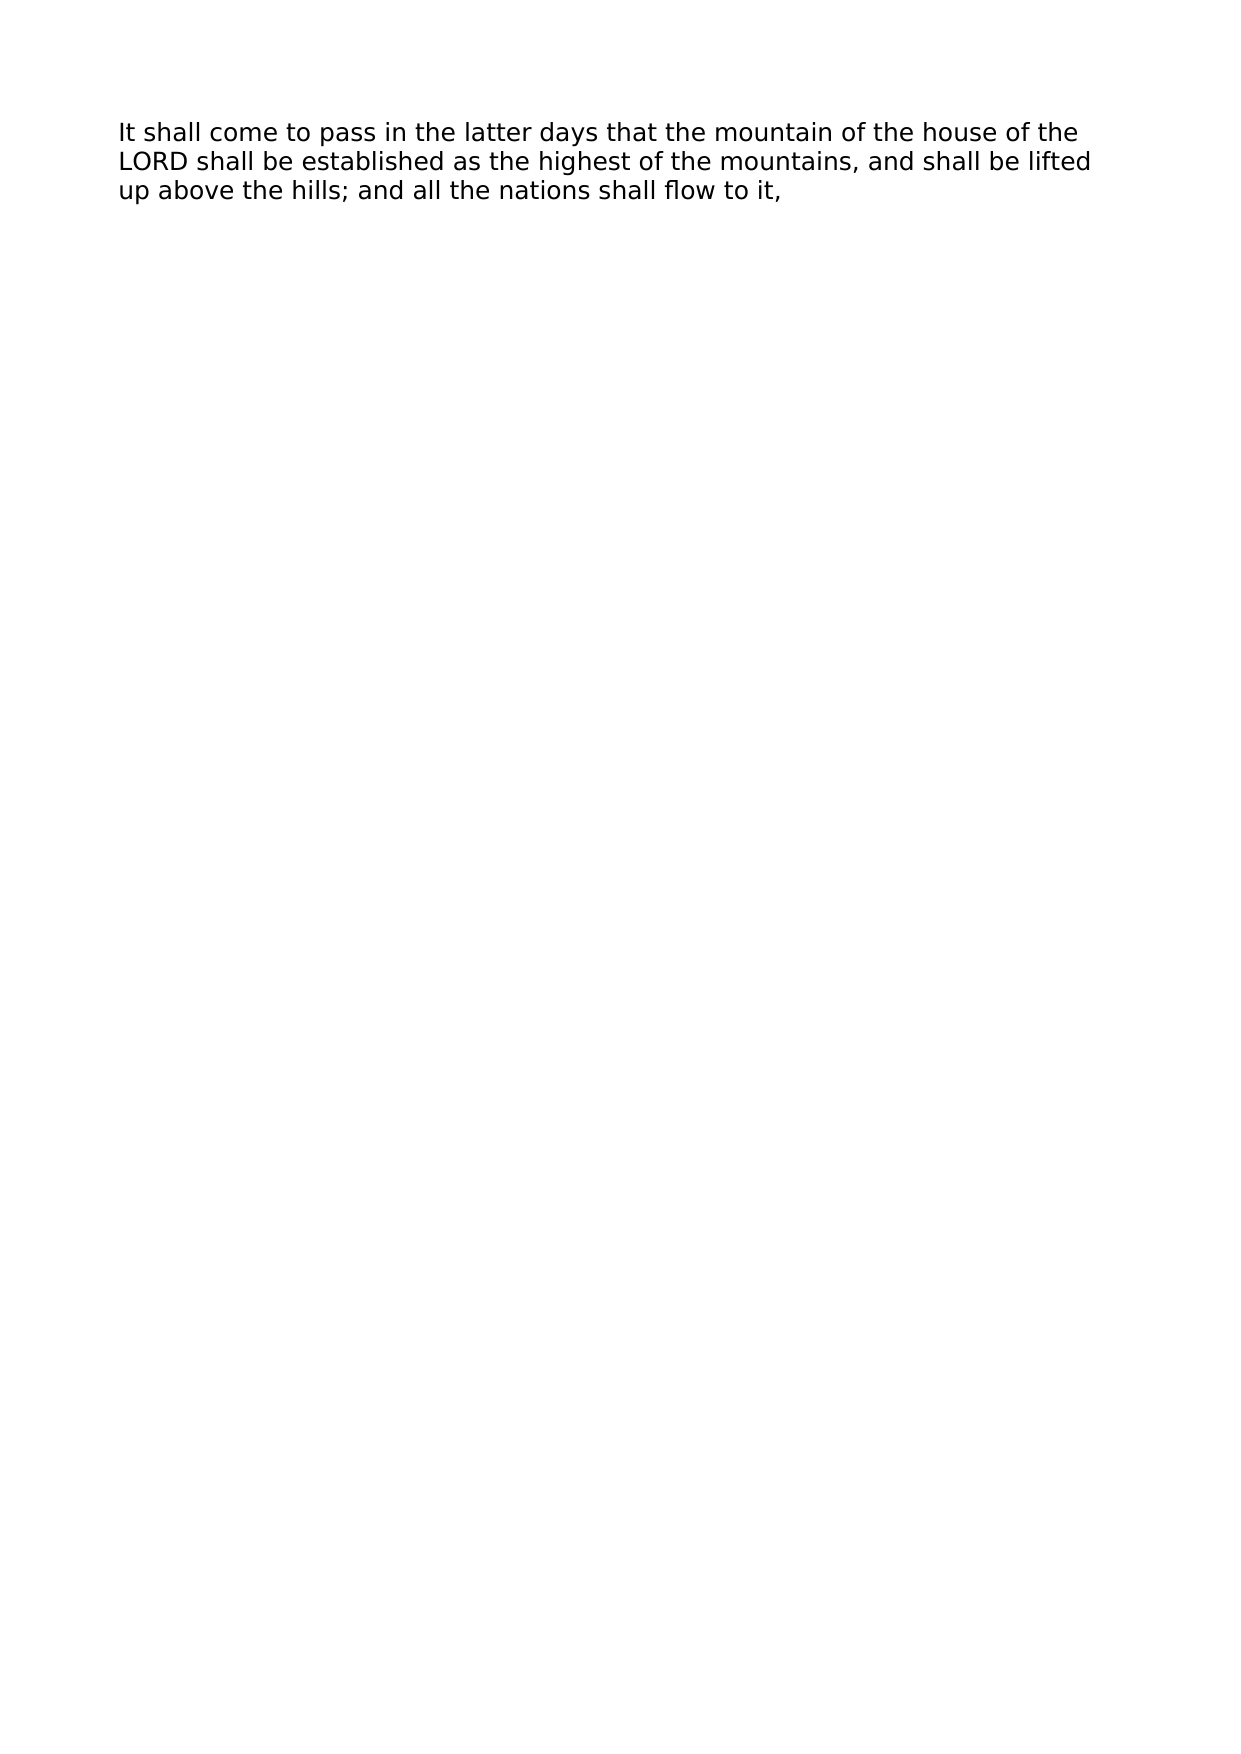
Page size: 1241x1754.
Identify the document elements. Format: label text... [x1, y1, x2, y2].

text It shall come to pass in the latter days that the mountain of the house of the LORD shall be established as the highest of the mountains, and shall be lifted up above the hills; and all the nations shall flow to it, [118, 118, 1122, 206]
